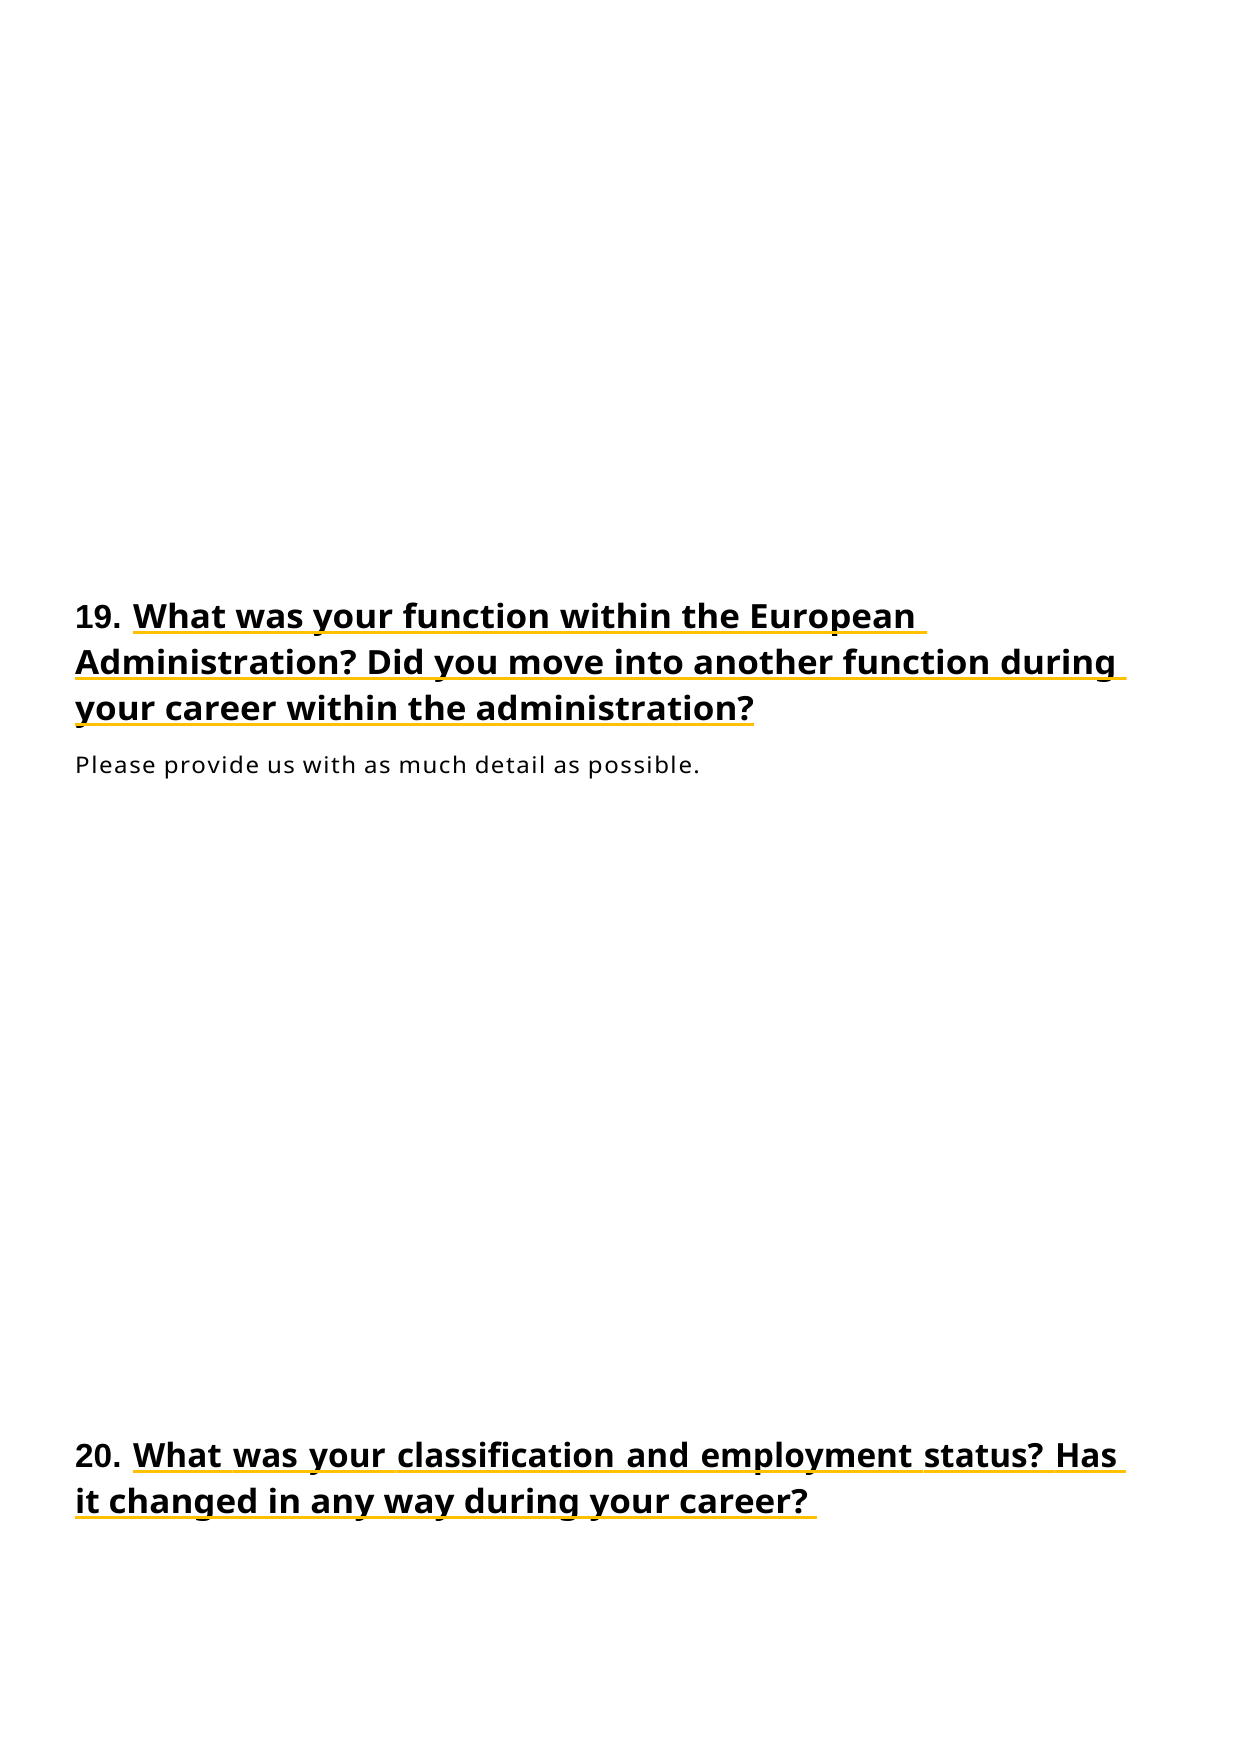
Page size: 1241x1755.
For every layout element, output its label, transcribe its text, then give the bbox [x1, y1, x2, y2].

text Please provide us with as much detail as possible. [75, 748, 1141, 780]
list What was your function within the European Administration? Did you move into another function during your career within the administration? [75, 593, 1148, 730]
list What was your classification and employment status? Has it changed in any way during your career? [75, 1432, 1136, 1523]
